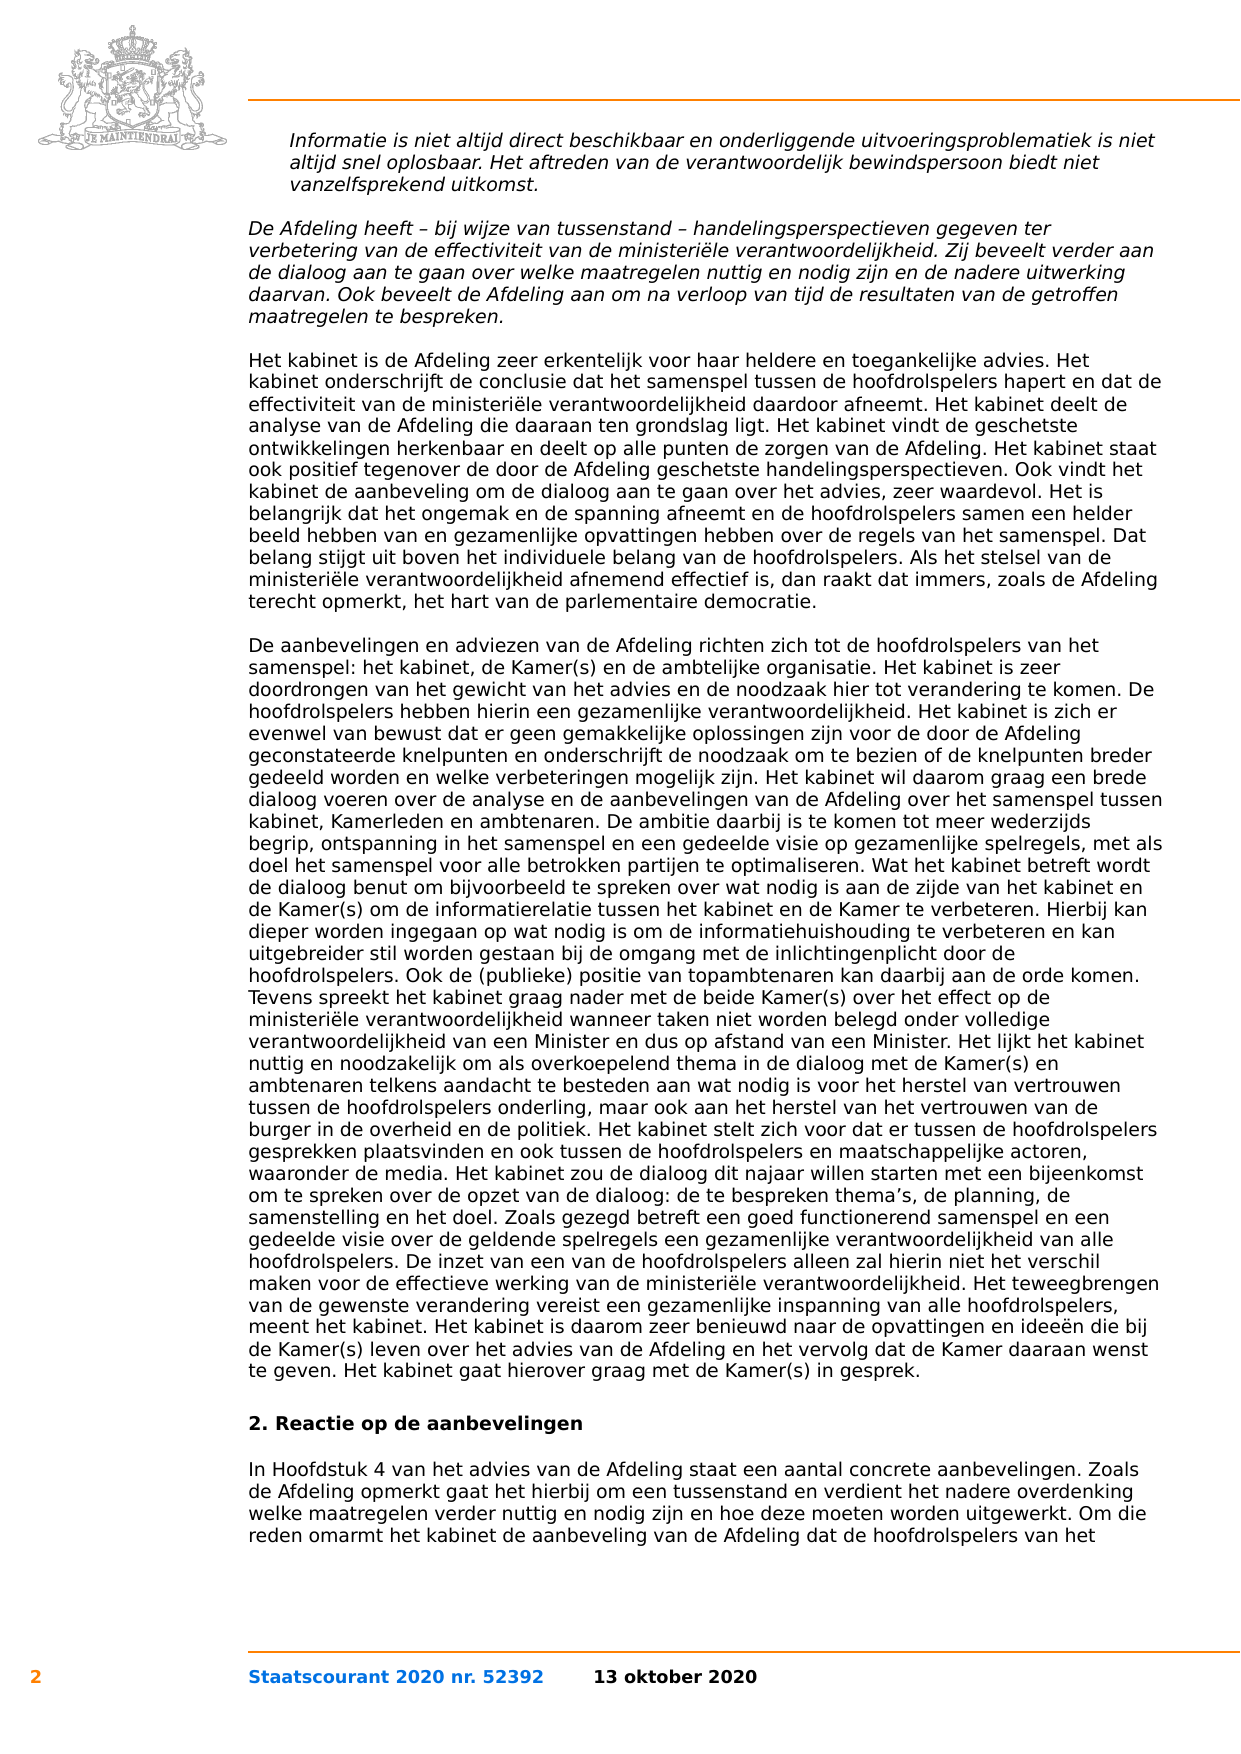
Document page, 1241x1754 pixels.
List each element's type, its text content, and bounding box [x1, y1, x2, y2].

text De Afdeling heeft – bij wijze van tussenstand – handelingsperspectieven gegeven ter verbetering van de effectiviteit van de ministeriële verantwoordelijkheid. Zij beveelt verder aan de dialoog aan te gaan over welke maatregelen nuttig en nodig zijn en de nadere uitwerking daarvan. Ook beveelt de Afdeling aan om na verloop van tijd de resultaten van de getroffen maatregelen te bespreken. [248, 218, 1163, 328]
picture [38, 25, 227, 150]
text Informatie is niet altijd direct beschikbaar en onderliggende uitvoeringsproblematiek is niet altijd snel oplosbaar. Het aftreden van de verantwoordelijk bewindspersoon biedt niet vanzelfsprekend uitkomst. [248, 130, 1163, 196]
subtitle 2. Reactie op de aanbevelingen [248, 1412, 1163, 1434]
text In Hoofdstuk 4 van het advies van de Afdeling staat een aantal concrete aanbevelingen. Zoals de Afdeling opmerkt gaat het hierbij om een tussenstand en verdient het nadere overdenking welke maatregelen verder nuttig en nodig zijn en hoe deze moeten worden uitgewerkt. Om die reden omarmt het kabinet de aanbeveling van de Afdeling dat de hoofdrolspelers van het [248, 1459, 1163, 1547]
text Het kabinet is de Afdeling zeer erkentelijk voor haar heldere en toegankelijke advies. Het kabinet onderschrijft de conclusie dat het samenspel tussen de hoofdrolspelers hapert en dat de effectiviteit van de ministeriële verantwoordelijkheid daardoor afneemt. Het kabinet deelt de analyse van de Afdeling die daaraan ten grondslag ligt. Het kabinet vindt de geschetste ontwikkelingen herkenbaar en deelt op alle punten de zorgen van de Afdeling. Het kabinet staat ook positief tegenover de door de Afdeling geschetste handelingsperspectieven. Ook vindt het kabinet de aanbeveling om de dialoog aan te gaan over het advies, zeer waardevol. Het is belangrijk dat het ongemak en de spanning afneemt en de hoofdrolspelers samen een helder beeld hebben van en gezamenlijke opvattingen hebben over de regels van het samenspel. Dat belang stijgt uit boven het individuele belang van de hoofdrolspelers. Als het stelsel van de ministeriële verantwoordelijkheid afnemend effectief is, dan raakt dat immers, zoals de Afdeling terecht opmerkt, het hart van de parlementaire democratie. [248, 349, 1163, 613]
text De aanbevelingen en adviezen van de Afdeling richten zich tot de hoofdrolspelers van het samenspel: het kabinet, de Kamer(s) en de ambtelijke organisatie. Het kabinet is zeer doordrongen van het gewicht van het advies en de noodzaak hier tot verandering te komen. De hoofdrolspelers hebben hierin een gezamenlijke verantwoordelijkheid. Het kabinet is zich er evenwel van bewust dat er geen gemakkelijke oplossingen zijn voor de door de Afdeling geconstateerde knelpunten en onderschrijft de noodzaak om te bezien of de knelpunten breder gedeeld worden en welke verbeteringen mogelijk zijn. Het kabinet wil daarom graag een brede dialoog voeren over de analyse en de aanbevelingen van de Afdeling over het samenspel tussen kabinet, Kamerleden en ambtenaren. De ambitie daarbij is te komen tot meer wederzijds begrip, ontspanning in het samenspel en een gedeelde visie op gezamenlijke spelregels, met als doel het samenspel voor alle betrokken partijen te optimaliseren. Wat het kabinet betreft wordt de dialoog benut om bijvoorbeeld te spreken over wat nodig is aan de zijde van het kabinet en de Kamer(s) om de informatierelatie tussen het kabinet en de Kamer te verbeteren. Hierbij kan dieper worden ingegaan op wat nodig is om de informatiehuishouding te verbeteren en kan uitgebreider stil worden gestaan bij de omgang met de inlichtingenplicht door de hoofdrolspelers. Ook de (publieke) positie van topambtenaren kan daarbij aan de orde komen. Tevens spreekt het kabinet graag nader met de beide Kamer(s) over het effect op de ministeriële verantwoordelijkheid wanneer taken niet worden belegd onder volledige verantwoordelijkheid van een Minister en dus op afstand van een Minister. Het lijkt het kabinet nuttig en noodzakelijk om als overkoepelend thema in de dialoog met de Kamer(s) en ambtenaren telkens aandacht te besteden aan wat nodig is voor het herstel van vertrouwen tussen de hoofdrolspelers onderling, maar ook aan het herstel van het vertrouwen van de burger in de overheid en de politiek. Het kabinet stelt zich voor dat er tussen de hoofdrolspelers gesprekken plaatsvinden en ook tussen de hoofdrolspelers en maatschappelijke actoren, waaronder de media. Het kabinet zou de dialoog dit najaar willen starten met een bijeenkomst om te spreken over de opzet van de dialoog: de te bespreken thema’s, de planning, de samenstelling en het doel. Zoals gezegd betreft een goed functionerend samenspel en een gedeelde visie over de geldende spelregels een gezamenlijke verantwoordelijkheid van alle hoofdrolspelers. De inzet van een van de hoofdrolspelers alleen zal hierin niet het verschil maken voor de effectieve werking van de ministeriële verantwoordelijkheid. Het teweegbrengen van de gewenste verandering vereist een gezamenlijke inspanning van alle hoofdrolspelers, meent het kabinet. Het kabinet is daarom zeer benieuwd naar de opvattingen en ideeën die bij de Kamer(s) leven over het advies van de Afdeling en het vervolg dat de Kamer daaraan wenst te geven. Het kabinet gaat hierover graag met de Kamer(s) in gesprek. [248, 635, 1163, 1382]
